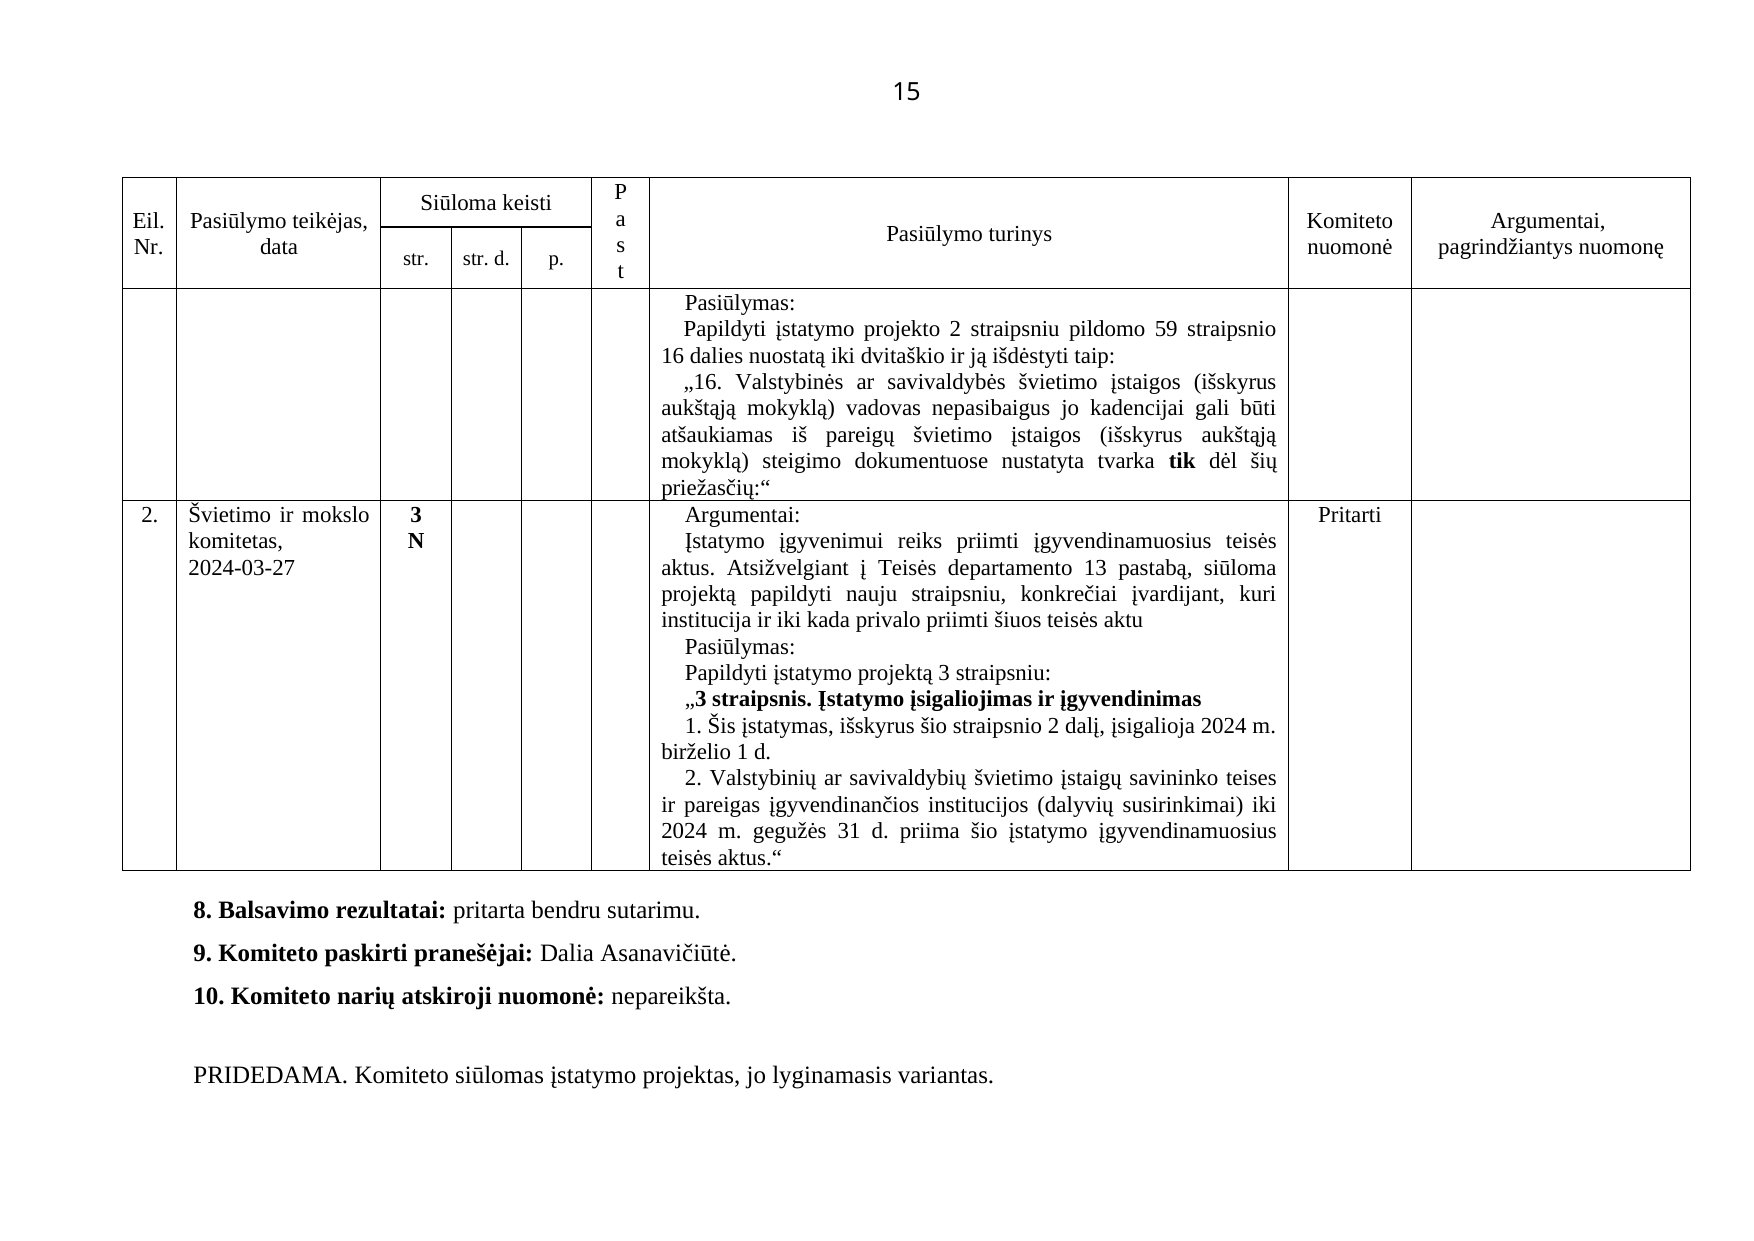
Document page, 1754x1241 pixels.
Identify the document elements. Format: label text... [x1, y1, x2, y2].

table_cell [177, 289, 380, 500]
table_header Pasiūlymo turinys [650, 178, 1288, 288]
table_cell 3 N [381, 501, 451, 870]
table_cell [522, 501, 591, 870]
table_header Pasiūlymo teikėjas, data [177, 178, 380, 288]
table_cell Argumentai: Įstatymo įgyvenimui reiks priimti įgyvendinamuosius teisės aktus. Atsižvelgiant į Teisės departamento 13 pastabą, siūloma projektą papildyti nauju straipsniu, konkrečiai įvardijant, kuri institucija ir iki kada privalo priimti šiuos teisės aktu Pasiūlymas: Papildyti įstatymo projektą 3 straipsniu: „3 straipsnis. Įstatymo įsigaliojimas ir įgyvendinimas 1. Šis įstatymas, išskyrus šio straipsnio 2 dalį, įsigalioja 2024 m. birželio 1 d. 2. Valstybinių ar savivaldybių švietimo įstaigų savininko teises ir pareigas įgyvendinančios institucijos (dalyvių susirinkimai) iki 2024 m. gegužės 31 d. priima šio įstatymo įgyvendinamuosius teisės aktus.“ [650, 501, 1288, 870]
text 8. Balsavimo rezultatai: pritarta bendru sutarimu. [118, 895, 1695, 924]
table_cell [452, 501, 521, 870]
table_cell Švietimo ir mokslo komitetas, 2024-03-27 [177, 501, 380, 870]
table_cell [592, 289, 649, 500]
table_cell [592, 501, 649, 870]
table_cell [522, 289, 591, 500]
text PRIDEDAMA. Komiteto siūlomas įstatymo projektas, jo lyginamasis variantas. [118, 1060, 1695, 1089]
table_header Eil. Nr. [123, 178, 176, 288]
table_cell [1412, 289, 1690, 500]
table_cell Pritarti [1289, 501, 1411, 870]
table_cell [381, 289, 451, 500]
text 10. Komiteto narių atskiroji nuomonė: nepareikšta. [118, 981, 1695, 1010]
table_header Siūloma keisti [381, 178, 591, 226]
table_cell Pasiūlymas: Papildyti įstatymo projekto 2 straipsniu pildomo 59 straipsnio 16 dalies nuostatą iki dvitaškio ir ją išdėstyti taip: „16. Valstybinės ar savivaldybės švietimo įstaigos (išskyrus aukštąją mokyklą) vadovas nepasibaigus jo kadencijai gali būti atšaukiamas iš pareigų švietimo įstaigos (išskyrus aukštąją mokyklą) steigimo dokumentuose nustatyta tvarka tik dėl šių priežasčių:“ [650, 289, 1288, 500]
table_cell [123, 289, 176, 500]
text 9. Komiteto paskirti pranešėjai: Dalia Asanavičiūtė. [118, 938, 1695, 967]
table_header Argumentai, pagrindžiantys nuomonę [1412, 178, 1690, 288]
table_cell [1412, 501, 1690, 870]
table_cell str. d. [452, 228, 521, 288]
table_cell p. [522, 228, 591, 288]
table_cell [1289, 289, 1411, 500]
table_header Pastabos [592, 178, 649, 288]
table_header Komiteto nuomonė [1289, 178, 1411, 288]
table_cell str. [381, 228, 451, 288]
table_cell [452, 289, 521, 500]
table_cell 2. [123, 501, 176, 870]
